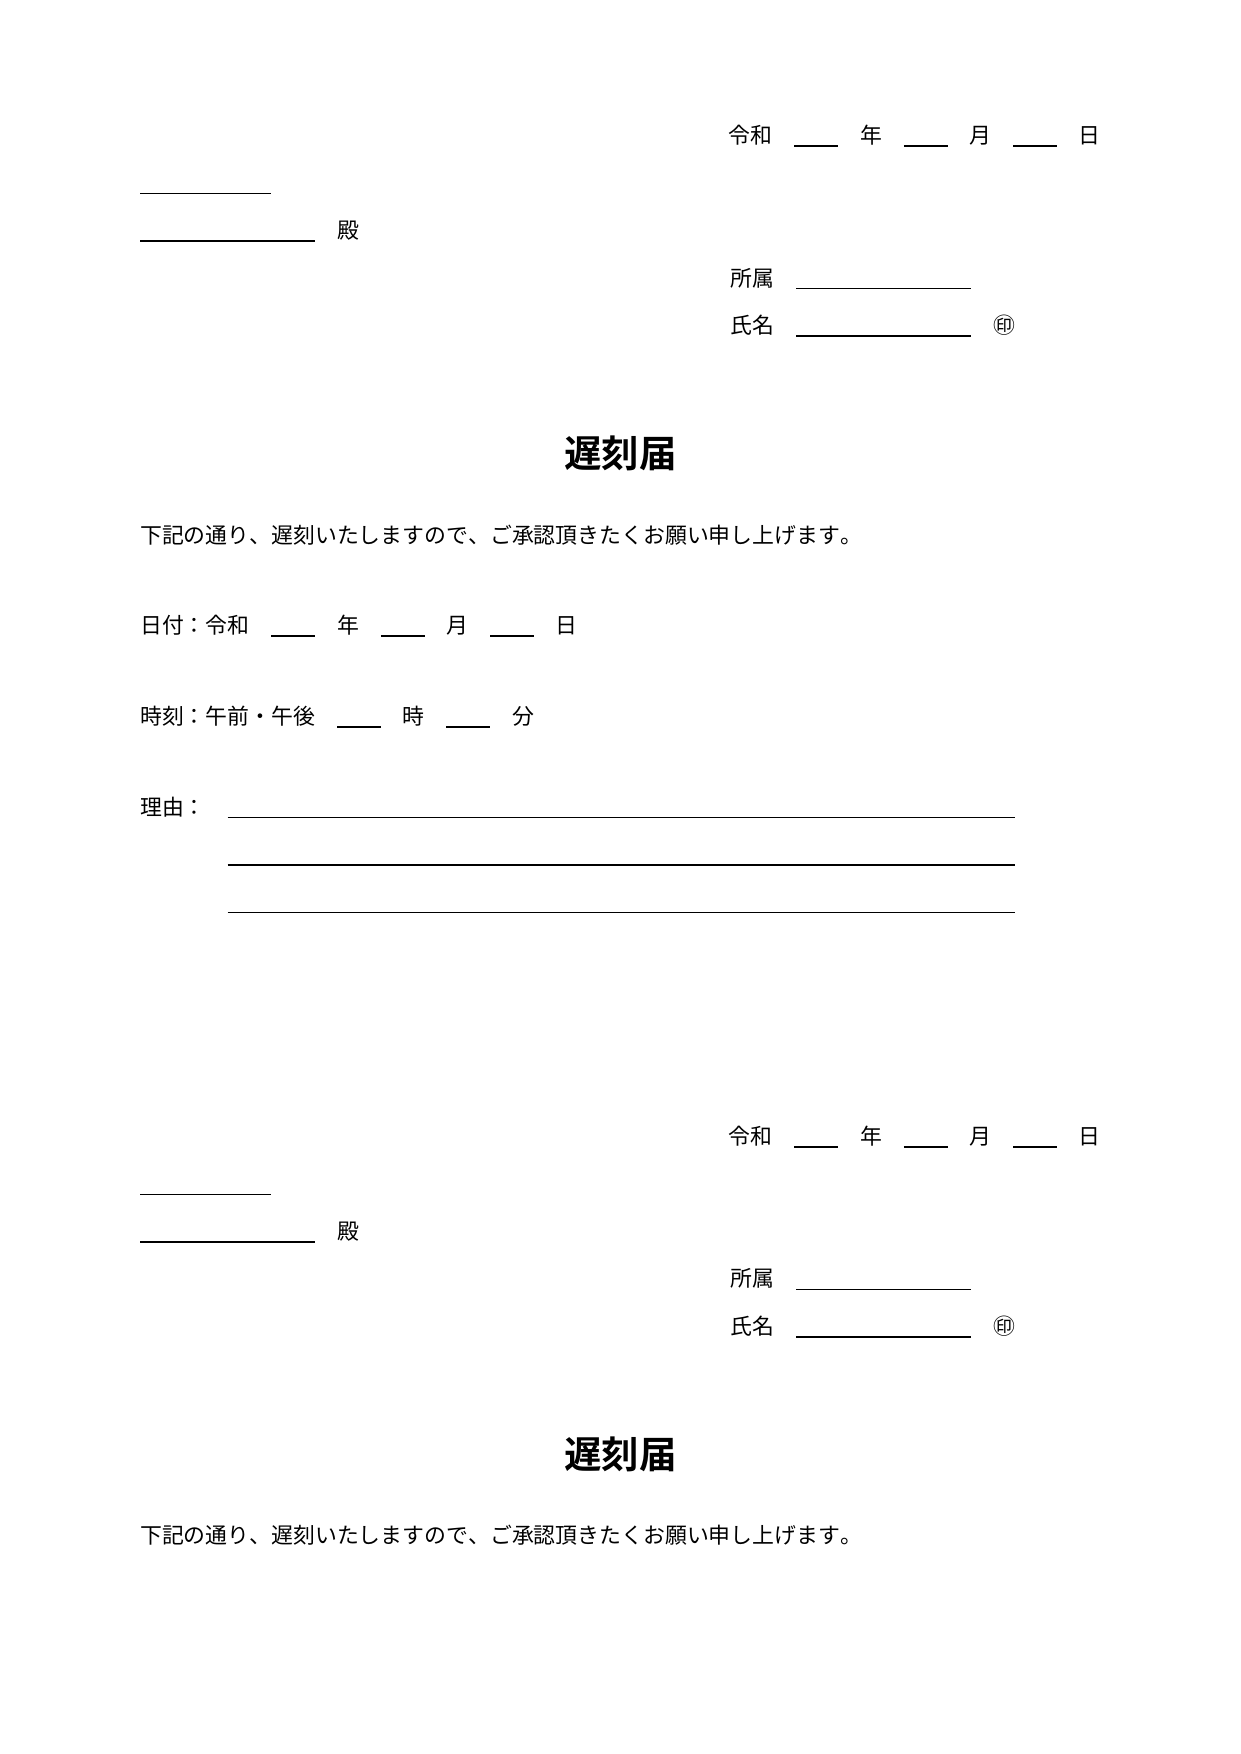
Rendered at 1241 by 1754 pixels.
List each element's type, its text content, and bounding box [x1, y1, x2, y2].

table_header 令和 年 月 日 殿 所属 氏名 ㊞ 遅刻届 下記の通り、遅刻いたしますので、ご承認頂きたくお願い申し上げます。 日付：令和 年 月 日 時刻：午前・午後 時 分 理由： [118, 118, 1122, 1004]
table_cell 令和 年 月 日 殿 所属 氏名 ㊞ 遅刻届 下記の通り、遅刻いたしますので、ご承認頂きたくお願い申し上げます。 [118, 1004, 1122, 1594]
